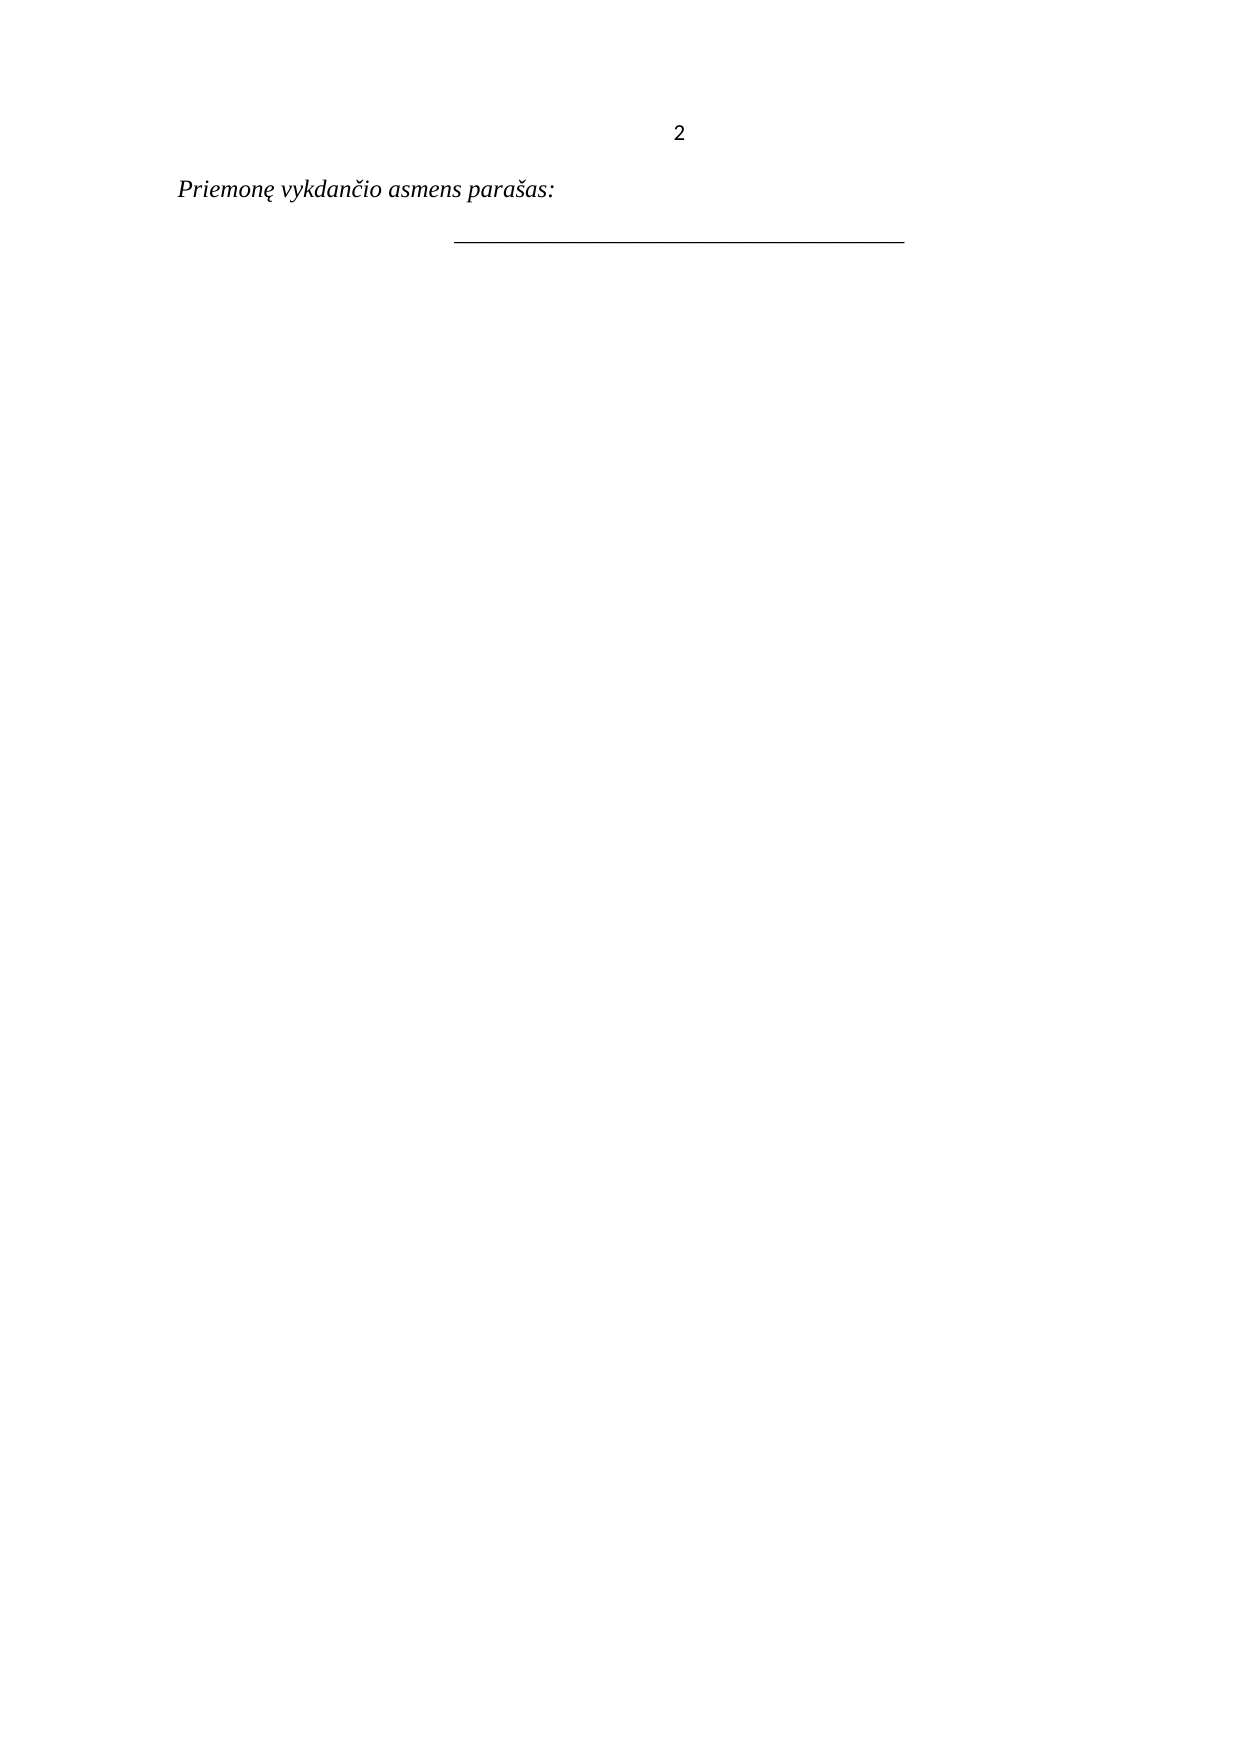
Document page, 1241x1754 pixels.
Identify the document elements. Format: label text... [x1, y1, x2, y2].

text ____________________________________ [177, 217, 1181, 246]
text Priemonę vykdančio asmens parašas: [177, 174, 1181, 203]
